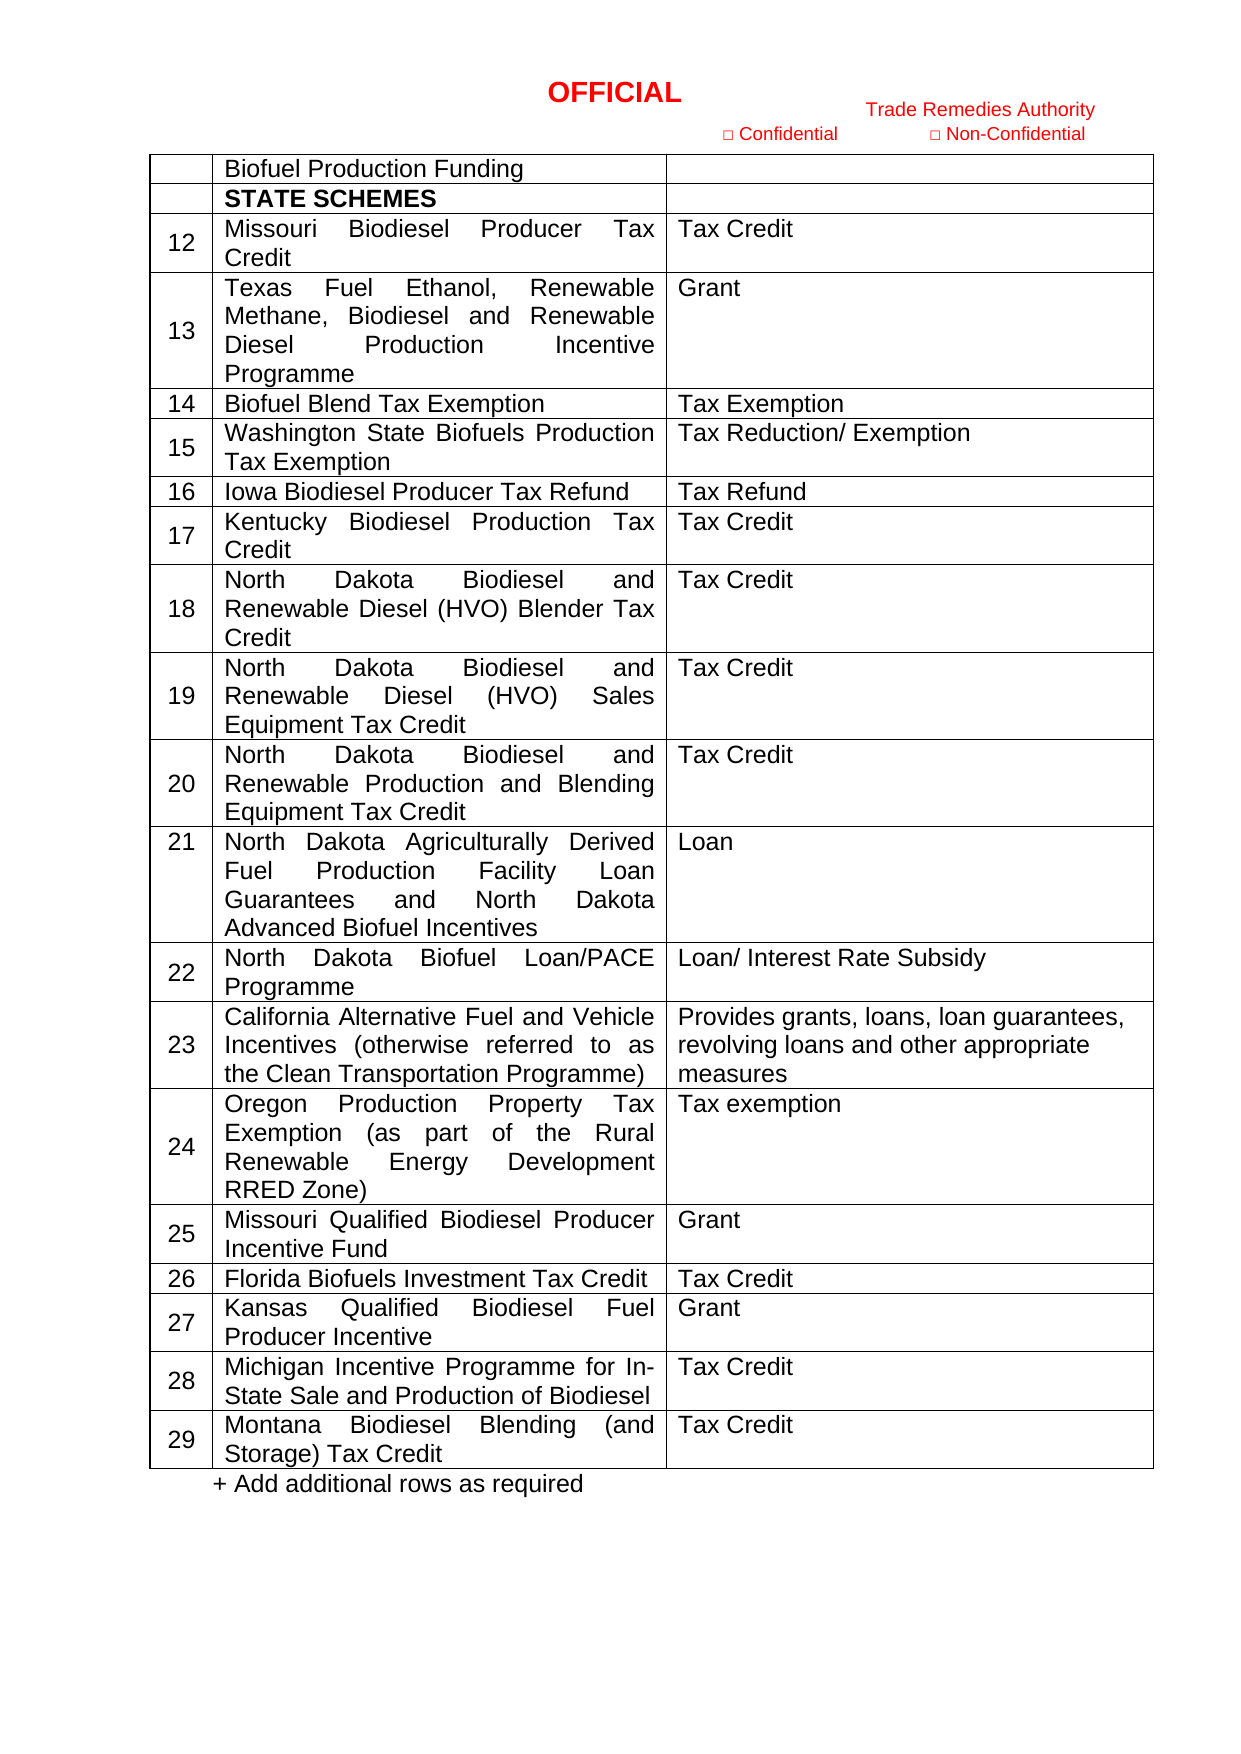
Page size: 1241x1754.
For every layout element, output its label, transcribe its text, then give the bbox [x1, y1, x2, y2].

table_cell Washington State Biofuels Production Tax Exemption [213, 419, 666, 476]
table_cell North Dakota Biodiesel and Renewable Production and Blending Equipment Tax Credit [213, 740, 666, 826]
table_cell 24 [151, 1089, 212, 1204]
table_cell Texas Fuel Ethanol, Renewable Methane, Biodiesel and Renewable Diesel Production Incentive Programme [213, 273, 666, 388]
table_cell 28 [151, 1352, 212, 1409]
table_cell 12 [151, 214, 212, 272]
table_cell Loan/ Interest Rate Subsidy [667, 943, 1153, 1001]
table_cell Provides grants, loans, loan guarantees, revolving loans and other appropriate measures [667, 1002, 1153, 1088]
table_cell Tax Refund [667, 477, 1153, 506]
table_cell Kentucky Biodiesel Production Tax Credit [213, 507, 666, 564]
table_cell 18 [151, 565, 212, 652]
table_cell 22 [151, 943, 212, 1001]
table_cell North Dakota Biodiesel and Renewable Diesel (HVO) Blender Tax Credit [213, 565, 666, 652]
table_cell Missouri Biodiesel Producer Tax Credit [213, 214, 666, 272]
table_cell 23 [151, 1002, 212, 1088]
table_cell North Dakota Biofuel Loan/PACE Programme [213, 943, 666, 1001]
table_cell 14 [151, 389, 212, 417]
table_cell 15 [151, 419, 212, 476]
table_cell Tax Credit [667, 1264, 1153, 1292]
table_cell 20 [151, 740, 212, 826]
table_cell Michigan Incentive Programme for In-State Sale and Production of Biodiesel [213, 1352, 666, 1409]
table_cell North Dakota Biodiesel and Renewable Diesel (HVO) Sales Equipment Tax Credit [213, 653, 666, 739]
table_cell 21 [151, 827, 212, 942]
table_cell North Dakota Agriculturally Derived Fuel Production Facility Loan Guarantees and North Dakota Advanced Biofuel Incentives [213, 827, 666, 942]
table_cell Tax Credit [667, 740, 1153, 826]
table_cell Grant [667, 1294, 1153, 1351]
table_cell 17 [151, 507, 212, 564]
table_cell California Alternative Fuel and Vehicle Incentives (otherwise referred to as the Clean Transportation Programme) [213, 1002, 666, 1088]
table_cell Montana Biodiesel Blending (and Storage) Tax Credit [213, 1411, 666, 1468]
table_cell [667, 155, 1153, 183]
table_cell [667, 184, 1153, 213]
table_cell [151, 155, 212, 183]
table_cell [151, 184, 212, 213]
table_cell STATE SCHEMES [213, 184, 666, 213]
table_cell 16 [151, 477, 212, 506]
table_cell 27 [151, 1294, 212, 1351]
table_cell Loan [667, 827, 1153, 942]
table_cell Tax Credit [667, 214, 1153, 272]
table_cell Missouri Qualified Biodiesel Producer Incentive Fund [213, 1205, 666, 1263]
table_cell 25 [151, 1205, 212, 1263]
table_cell Tax Credit [667, 653, 1153, 739]
table_cell Tax Credit [667, 1411, 1153, 1468]
table_cell Tax Exemption [667, 389, 1153, 417]
table_cell 19 [151, 653, 212, 739]
table_cell Kansas Qualified Biodiesel Fuel Producer Incentive [213, 1294, 666, 1351]
table_cell Tax exemption [667, 1089, 1153, 1204]
table_cell Grant [667, 273, 1153, 388]
table_cell Tax Credit [667, 1352, 1153, 1409]
table_cell Tax Credit [667, 507, 1153, 564]
table_cell 13 [151, 273, 212, 388]
table_cell 29 [151, 1411, 212, 1468]
table_cell Iowa Biodiesel Producer Tax Refund [213, 477, 666, 506]
table_cell 26 [151, 1264, 212, 1292]
table_cell Oregon Production Property Tax Exemption (as part of the Rural Renewable Energy Development RRED Zone) [213, 1089, 666, 1204]
table_cell Biofuel Production Funding [213, 155, 666, 183]
text + Add additional rows as required [150, 1469, 1090, 1498]
table_cell Grant [667, 1205, 1153, 1263]
table_cell Biofuel Blend Tax Exemption [213, 389, 666, 417]
table_cell Tax Reduction/ Exemption [667, 419, 1153, 476]
table_cell Florida Biofuels Investment Tax Credit [213, 1264, 666, 1292]
table_cell Tax Credit [667, 565, 1153, 652]
